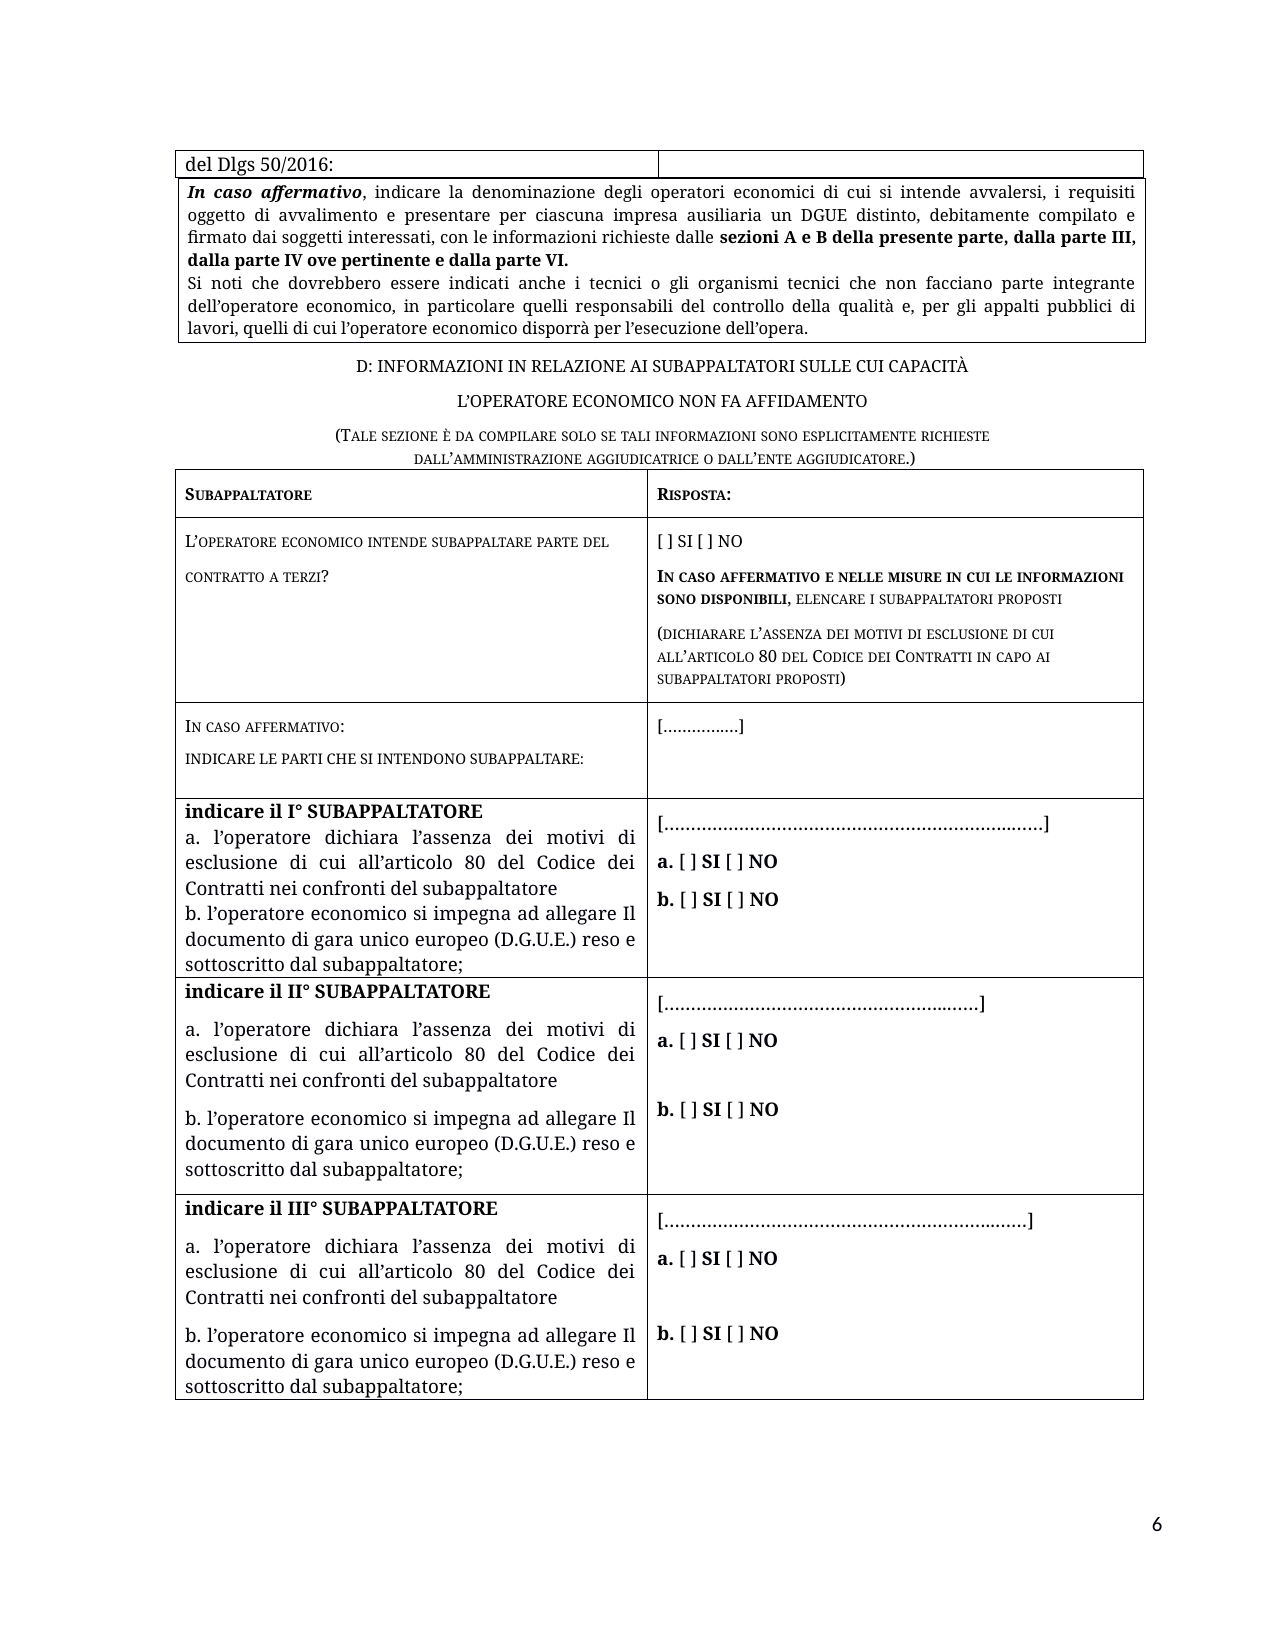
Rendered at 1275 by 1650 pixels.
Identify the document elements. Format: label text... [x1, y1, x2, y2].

table_cell [ ] SI [ ] NO In caso affermativo e nelle misure in cui le informazioni sono disponibili, elencare i subappaltatori proposti (dichiarare l’assenza dei motivi di esclusione di cui all’articolo 80 del Codice dei Contratti in capo ai subappaltatori proposti) [648, 518, 1143, 702]
table_cell [………………………………………………………..……] a. [ ] SI [ ] NO b. [ ] SI [ ] NO [648, 799, 1143, 977]
table_cell [………….…] [648, 703, 1143, 797]
table_cell del Dlgs 50/2016: [176, 151, 658, 177]
table_cell [……………………………………………………..……] a. [ ] SI [ ] NO b. [ ] SI [ ] NO [648, 1195, 1143, 1399]
title dall’amministrazione aggiudicatrice o dall’ente aggiudicatore.) [187, 447, 1137, 469]
table_cell [……………………………………………..……] a. [ ] SI [ ] NO b. [ ] SI [ ] NO [648, 978, 1143, 1194]
title L’OPERATORE ECONOMICO NON FA AFFIDAMENTO [187, 389, 1137, 412]
table_cell L’operatore economico intende subappaltare parte del contratto a terzi? [176, 518, 647, 702]
table_header Risposta: [648, 470, 1143, 517]
table_cell indicare il III° SUBAPPALTATORE a. l’operatore dichiara l’assenza dei motivi di esclusione di cui all’articolo 80 del Codice dei Contratti nei confronti del subappaltatore b. l’operatore economico si impegna ad allegare Il documento di gara unico europeo (D.G.U.E.) reso e sottoscritto dal subappaltatore; [176, 1195, 647, 1399]
table_cell indicare il II° SUBAPPALTATORE a. l’operatore dichiara l’assenza dei motivi di esclusione di cui all’articolo 80 del Codice dei Contratti nei confronti del subappaltatore b. l’operatore economico si impegna ad allegare Il documento di gara unico europeo (D.G.U.E.) reso e sottoscritto dal subappaltatore; [176, 978, 647, 1194]
table_cell [659, 151, 1143, 177]
table_cell In caso affermativo: INDICARE LE PARTI CHE SI INTENDONO SUBAPPALTARE: [176, 703, 647, 797]
title (Tale sezione è da compilare solo se tali informazioni sono esplicitamente richieste [187, 424, 1137, 447]
text In caso affermativo, indicare la denominazione degli operatori economici di cui si intende avvalersi, i requisiti oggetto di avvalimento e presentare per ciascuna impresa ausiliaria un DGUE distinto, debitamente compilato e firmato dai soggetti interessati, con le informazioni richieste dalle sezioni A e B della presente parte, dalla parte III, dalla parte IV ove pertinente e dalla parte VI. [179, 179, 1145, 268]
title D: INFORMAZIONI IN RELAZIONE AI SUBAPPALTATORI SULLE CUI CAPACITÀ [187, 355, 1137, 377]
table_header Subappaltatore [176, 470, 647, 517]
table_cell indicare il I° SUBAPPALTATORE a. l’operatore dichiara l’assenza dei motivi di esclusione di cui all’articolo 80 del Codice dei Contratti nei confronti del subappaltatore b. l’operatore economico si impegna ad allegare Il documento di gara unico europeo (D.G.U.E.) reso e sottoscritto dal subappaltatore; [176, 799, 647, 977]
text Si noti che dovrebbero essere indicati anche i tecnici o gli organismi tecnici che non facciano parte integrante dell’operatore economico, in particolare quelli responsabili del controllo della qualità e, per gli appalti pubblici di lavori, quelli di cui l’operatore economico disporrà per l’esecuzione dell’opera. [179, 268, 1145, 342]
